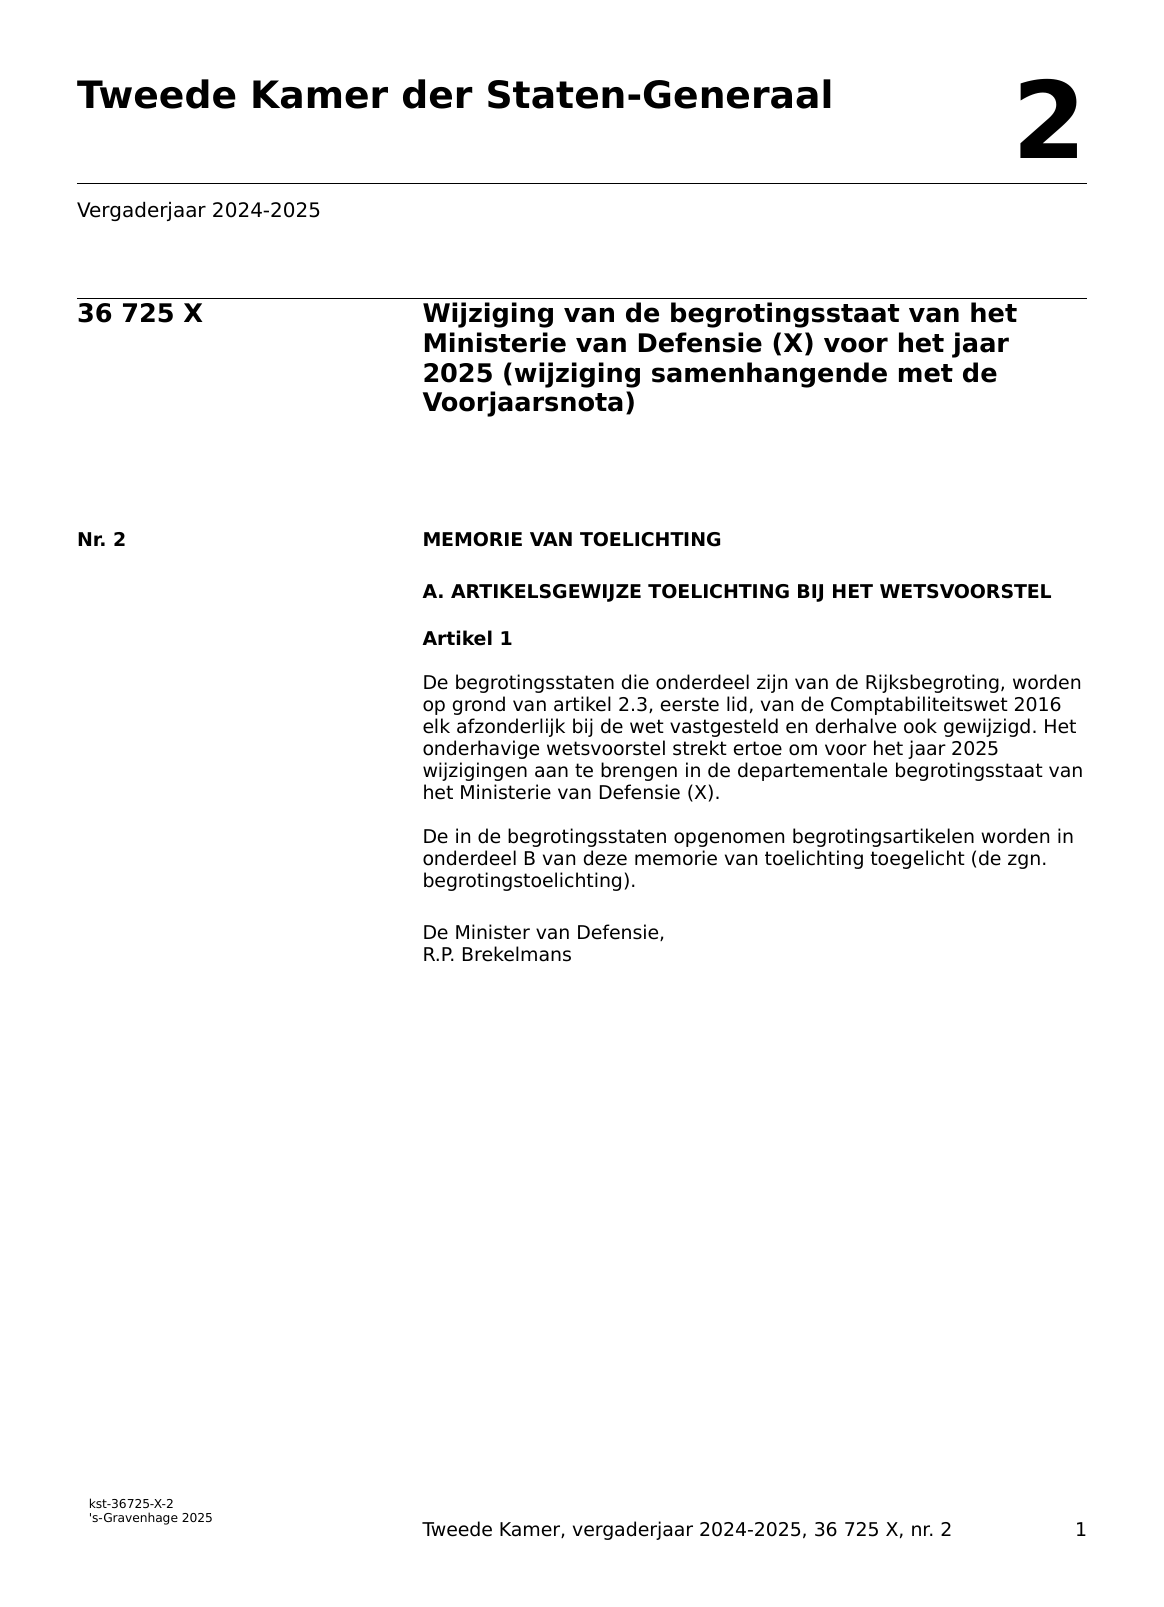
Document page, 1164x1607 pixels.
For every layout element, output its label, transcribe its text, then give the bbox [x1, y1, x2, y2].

table_header Tweede Kamer der Staten-Generaal [77, 59, 886, 183]
text De Minister van Defensie, R.P. Brekelmans [422, 922, 1087, 966]
subtitle 36 725 X Wijziging van de begrotingsstaat van het Ministerie van Defensie (X) voor het jaar 2025 (wijziging samenhangende met de Voorjaarsnota) [77, 299, 1087, 418]
table_header 2 [886, 59, 1087, 183]
subtitle Nr. 2 MEMORIE VAN TOELICHTING [77, 529, 1087, 551]
subtitle Artikel 1 [422, 628, 1087, 650]
text De in de begrotingsstaten opgenomen begrotingsartikelen worden in onderdeel B van deze memorie van toelichting toegelicht (de zgn. begrotingstoelichting). [422, 826, 1087, 892]
text De begrotingsstaten die onderdeel zijn van de Rijksbegroting, worden op grond van artikel 2.3, eerste lid, van de Comptabiliteitswet 2016 elk afzonderlijk bij de wet vastgesteld en derhalve ook gewijzigd. Het onderhavige wetsvoorstel strekt ertoe om voor het jaar 2025 wijzigingen aan te brengen in de departementale begrotingsstaat van het Ministerie van Defensie (X). [422, 672, 1087, 804]
subtitle A. ARTIKELSGEWIJZE TOELICHTING BIJ HET WETSVOORSTEL [422, 581, 1087, 603]
text kst-36725-X-2 [88, 1497, 323, 1511]
text 's-Gravenhage 2025 [88, 1511, 323, 1525]
table_cell Vergaderjaar 2024-2025 [77, 184, 1087, 298]
